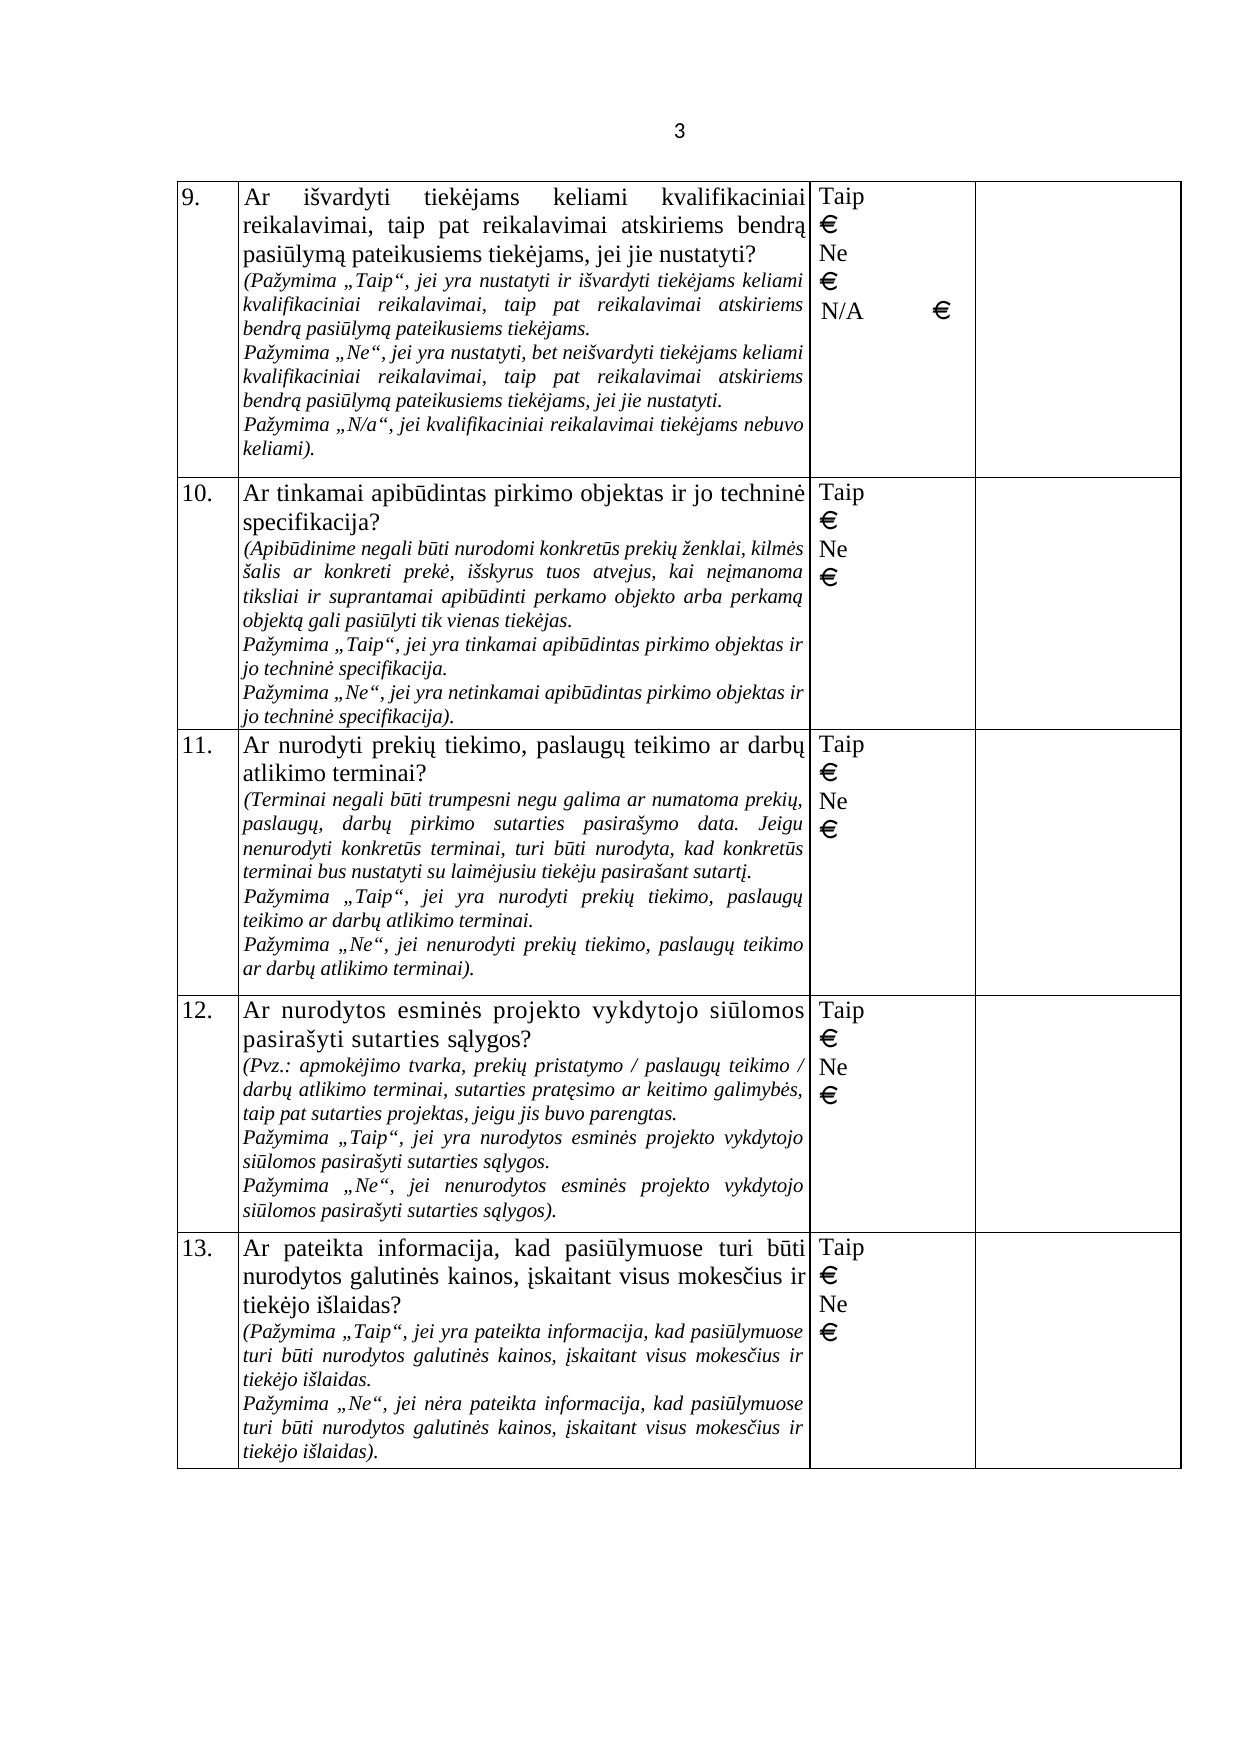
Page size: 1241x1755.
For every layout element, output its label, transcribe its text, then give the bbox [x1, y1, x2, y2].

table_cell [976, 730, 1180, 994]
table_cell Taip  Ne  N/A  [811, 182, 975, 477]
table_cell Taip  Ne  [811, 730, 975, 994]
table_cell 11. [178, 730, 238, 994]
table_cell Ar nurodyti prekių tiekimo, paslaugų teikimo ar darbų atlikimo terminai? (Terminai negali būti trumpesni negu galima ar numatoma prekių, paslaugų, darbų pirkimo sutarties pasirašymo data. Jeigu nenurodyti konkretūs terminai, turi būti nurodyta, kad konkretūs terminai bus nustatyti su laimėjusiu tiekėju pasirašant sutartį. Pažymima „Taip“, jei yra nurodyti prekių tiekimo, paslaugų teikimo ar darbų atlikimo terminai. Pažymima „Ne“, jei nenurodyti prekių tiekimo, paslaugų teikimo ar darbų atlikimo terminai). [239, 730, 809, 994]
table_cell [976, 996, 1180, 1232]
table_cell Ar pateikta informacija, kad pasiūlymuose turi būti nurodytos galutinės kainos, įskaitant visus mokesčius ir tiekėjo išlaidas? (Pažymima „Taip“, jei yra pateikta informacija, kad pasiūlymuose turi būti nurodytos galutinės kainos, įskaitant visus mokesčius ir tiekėjo išlaidas. Pažymima „Ne“, jei nėra pateikta informacija, kad pasiūlymuose turi būti nurodytos galutinės kainos, įskaitant visus mokesčius ir tiekėjo išlaidas). [239, 1233, 809, 1468]
table_cell Taip  Ne  [811, 996, 975, 1232]
table_cell Ar nurodytos esminės projekto vykdytojo siūlomos pasirašyti sutarties sąlygos? (Pvz.: apmokėjimo tvarka, prekių pristatymo / paslaugų teikimo / darbų atlikimo terminai, sutarties pratęsimo ar keitimo galimybės, taip pat sutarties projektas, jeigu jis buvo parengtas. Pažymima „Taip“, jei yra nurodytos esminės projekto vykdytojo siūlomos pasirašyti sutarties sąlygos. Pažymima „Ne“, jei nenurodytos esminės projekto vykdytojo siūlomos pasirašyti sutarties sąlygos). [239, 996, 809, 1232]
table_cell 12. [178, 996, 238, 1232]
table_cell 9. [178, 182, 238, 477]
table_cell 13. [178, 1233, 238, 1468]
table_cell [976, 182, 1180, 477]
table_cell 10. [178, 478, 238, 729]
table_cell [976, 1233, 1180, 1468]
table_cell Taip  Ne  [811, 478, 975, 729]
table_cell [976, 478, 1180, 729]
table_cell Taip  Ne  [811, 1233, 975, 1468]
table_cell Ar tinkamai apibūdintas pirkimo objektas ir jo techninė specifikacija? (Apibūdinime negali būti nurodomi konkretūs prekių ženklai, kilmės šalis ar konkreti prekė, išskyrus tuos atvejus, kai neįmanoma tiksliai ir suprantamai apibūdinti perkamo objekto arba perkamą objektą gali pasiūlyti tik vienas tiekėjas. Pažymima „Taip“, jei yra tinkamai apibūdintas pirkimo objektas ir jo techninė specifikacija. Pažymima „Ne“, jei yra netinkamai apibūdintas pirkimo objektas ir jo techninė specifikacija). [239, 478, 809, 729]
table_cell Ar išvardyti tiekėjams keliami kvalifikaciniai reikalavimai, taip pat reikalavimai atskiriems bendrą pasiūlymą pateikusiems tiekėjams, jei jie nustatyti? (Pažymima „Taip“, jei yra nustatyti ir išvardyti tiekėjams keliami kvalifikaciniai reikalavimai, taip pat reikalavimai atskiriems bendrą pasiūlymą pateikusiems tiekėjams. Pažymima „Ne“, jei yra nustatyti, bet neišvardyti tiekėjams keliami kvalifikaciniai reikalavimai, taip pat reikalavimai atskiriems bendrą pasiūlymą pateikusiems tiekėjams, jei jie nustatyti. Pažymima „N/a“, jei kvalifikaciniai reikalavimai tiekėjams nebuvo keliami). [239, 182, 809, 477]
